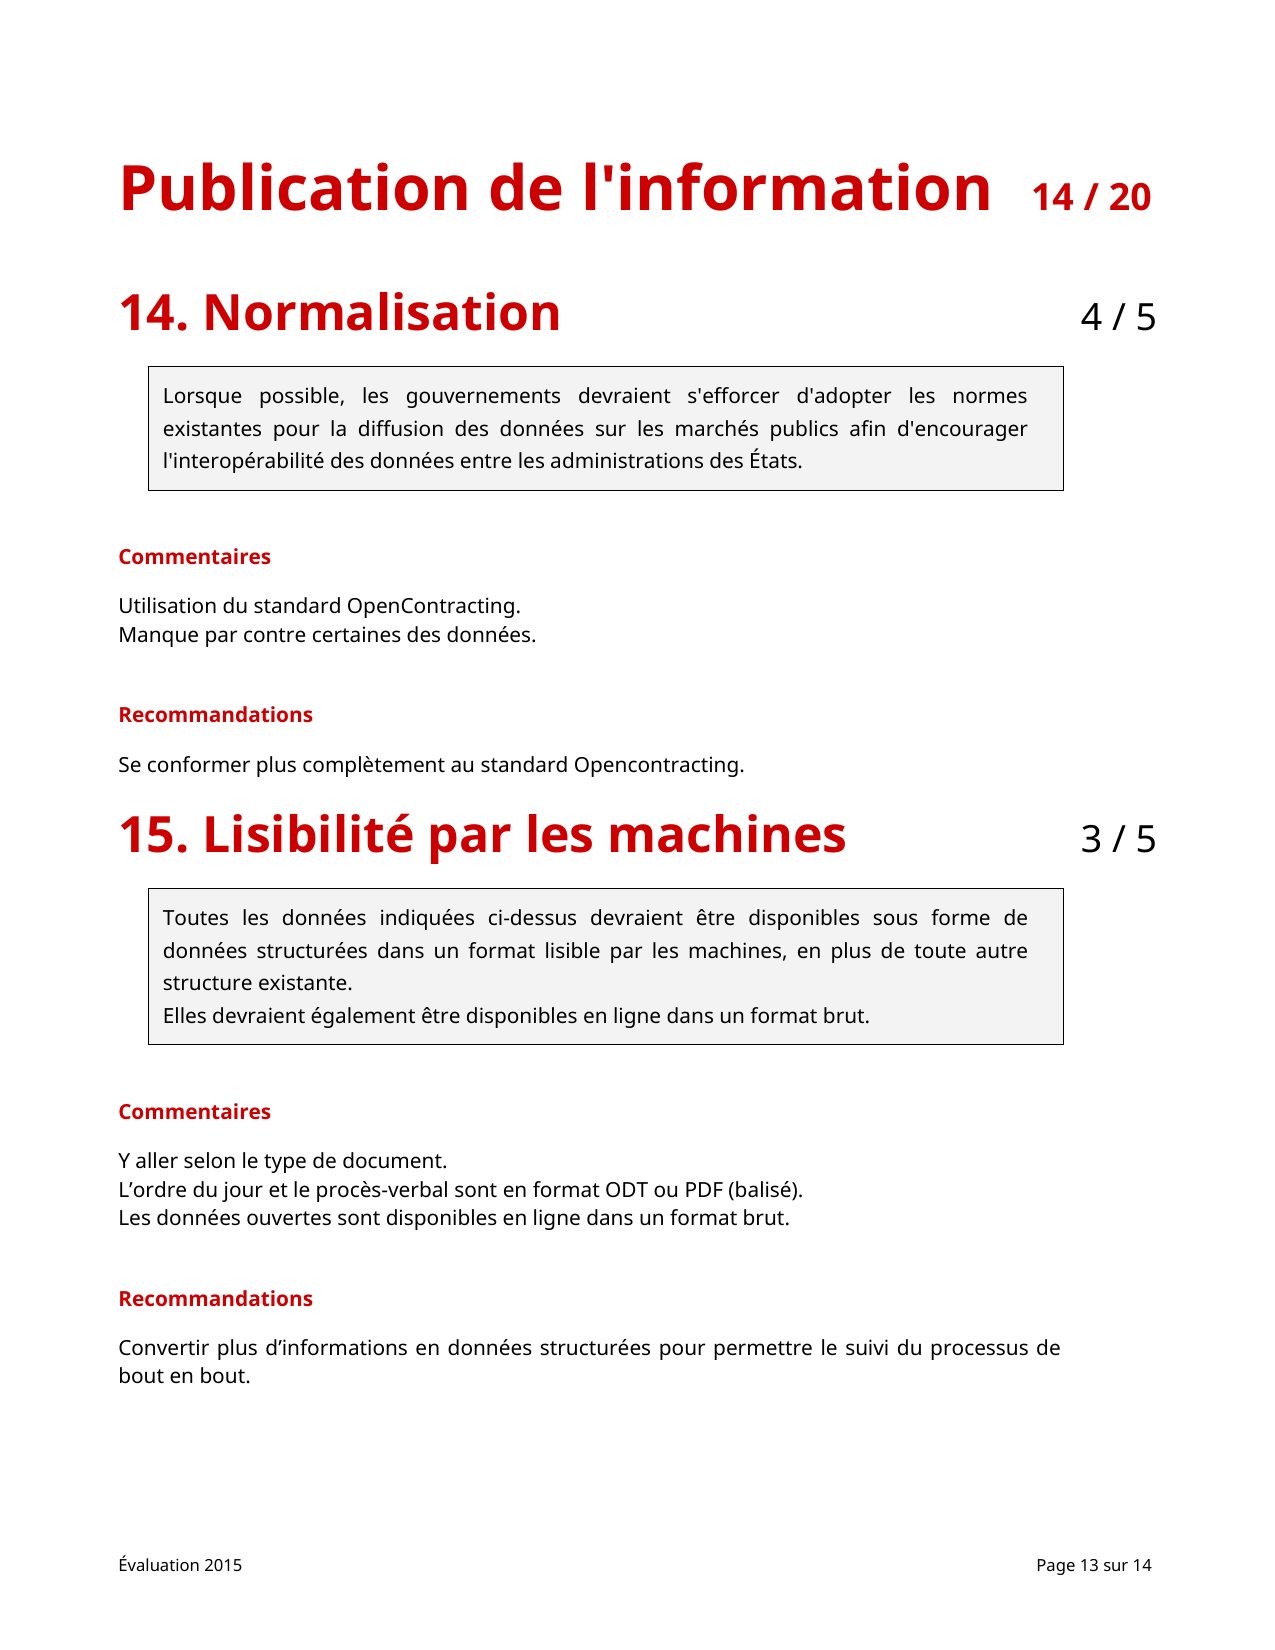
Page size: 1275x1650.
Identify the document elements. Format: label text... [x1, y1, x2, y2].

subtitle Utilisation du standard OpenContracting. [118, 592, 1157, 620]
subtitle Convertir plus d’informations en données structurées pour permettre le suivi du processus de bout en bout. [118, 1333, 1062, 1390]
table_header Lorsque possible, les gouvernements devraient s'efforcer d'adopter les normes existantes pour la diffusion des données sur les marchés publics afin d'encourager l'interopérabilité des données entre les administrations des États. [149, 367, 1063, 490]
subtitle Les données ouvertes sont disponibles en ligne dans un format brut. [118, 1203, 1157, 1232]
subtitle Commentaires [118, 1097, 1157, 1125]
subtitle Recommandations [118, 701, 1157, 729]
subtitle 14. Normalisation 4 / 5 [118, 277, 1157, 345]
subtitle 15. Lisibilité par les machines 3 / 5 [118, 799, 1157, 867]
subtitle Recommandations [118, 1284, 1157, 1312]
table_header Toutes les données indiquées ci-dessus devraient être disponibles sous forme de données structurées dans un format lisible par les machines, en plus de toute autre structure existante. Elles devraient également être disponibles en ligne dans un format brut. [149, 889, 1063, 1044]
subtitle L’ordre du jour et le procès-verbal sont en format ODT ou PDF (balisé). [118, 1175, 1157, 1203]
subtitle Commentaires [118, 542, 1157, 571]
subtitle Y aller selon le type de document. [118, 1146, 1157, 1175]
subtitle Manque par contre certaines des données. [118, 620, 1157, 648]
subtitle Se conformer plus complètement au standard Opencontracting. [118, 750, 1157, 778]
subtitle Publication de l'information 14 / 20 [118, 143, 1157, 228]
